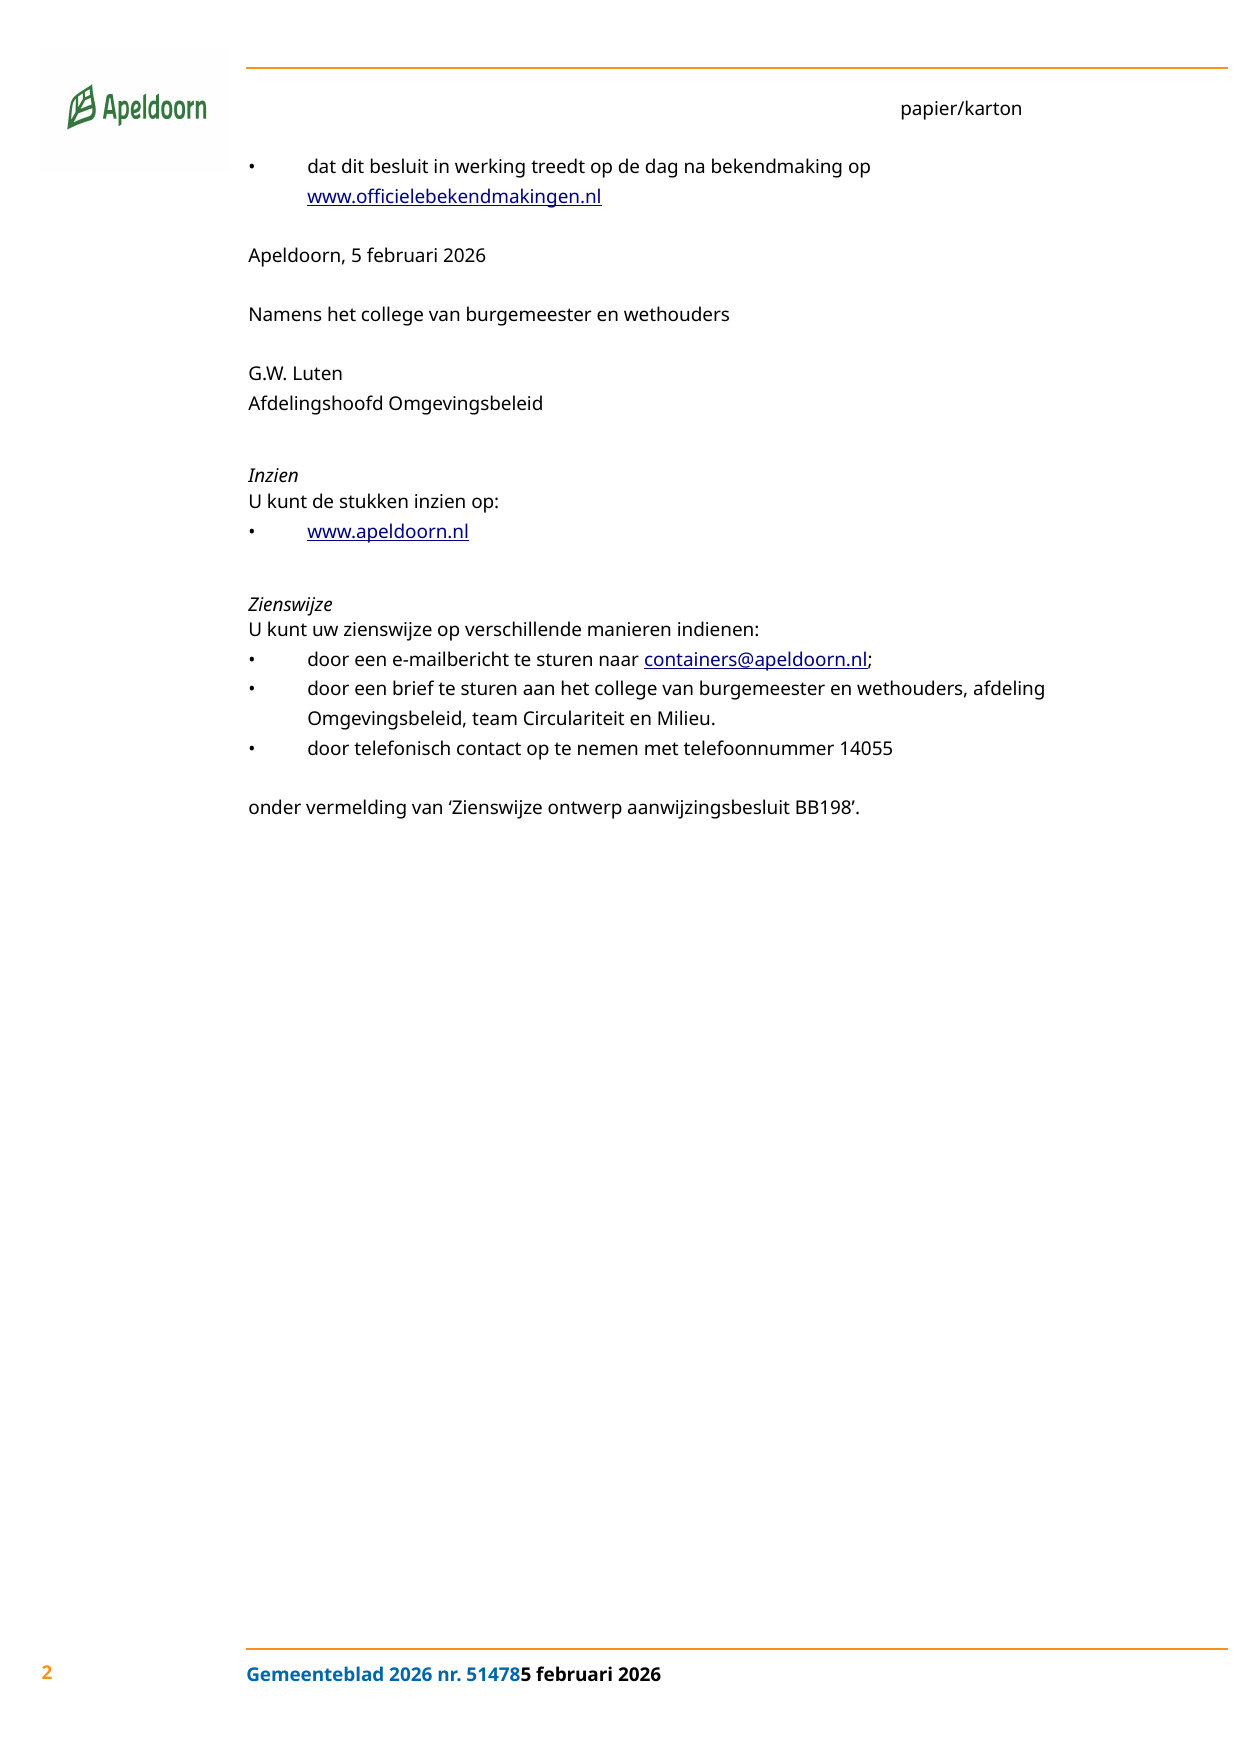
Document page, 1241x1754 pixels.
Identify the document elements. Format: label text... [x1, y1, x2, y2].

table_cell [429, 95, 719, 121]
text Zienswijze [248, 591, 1152, 616]
text U kunt uw zienswijze op verschillende manieren indienen: [248, 616, 1152, 642]
picture [41, 47, 231, 172]
text U kunt de stukken inzien op: [248, 488, 1152, 514]
table_cell [719, 95, 900, 121]
text onder vermelding van ‘Zienswijze ontwerp aanwijzingsbesluit BB198’. [248, 794, 1152, 820]
table_cell [248, 95, 429, 121]
table_cell papier/karton [900, 95, 1152, 121]
list door een e-mailbericht te sturen naar containers@apeldoorn.nl; [248, 646, 1152, 672]
list dat dit besluit in werking treedt op de dag na bekendmaking op www.officielebekendmakingen.nl [248, 153, 1152, 209]
text Afdelingshoofd Omgevingsbeleid [248, 390, 1152, 416]
text G.W. Luten [248, 360, 1152, 386]
list door een brief te sturen aan het college van burgemeester en wethouders, afdeling Omgevingsbeleid, team Circulariteit en Milieu. [248, 676, 1152, 731]
text Inzien [248, 463, 1152, 488]
list door telefonisch contact op te nemen met telefoonnummer 14055 [248, 735, 1152, 761]
list www.apeldoorn.nl [248, 518, 1152, 544]
text Namens het college van burgemeester en wethouders [248, 301, 1152, 327]
text Apeldoorn, 5 februari 2026 [248, 242, 1152, 268]
